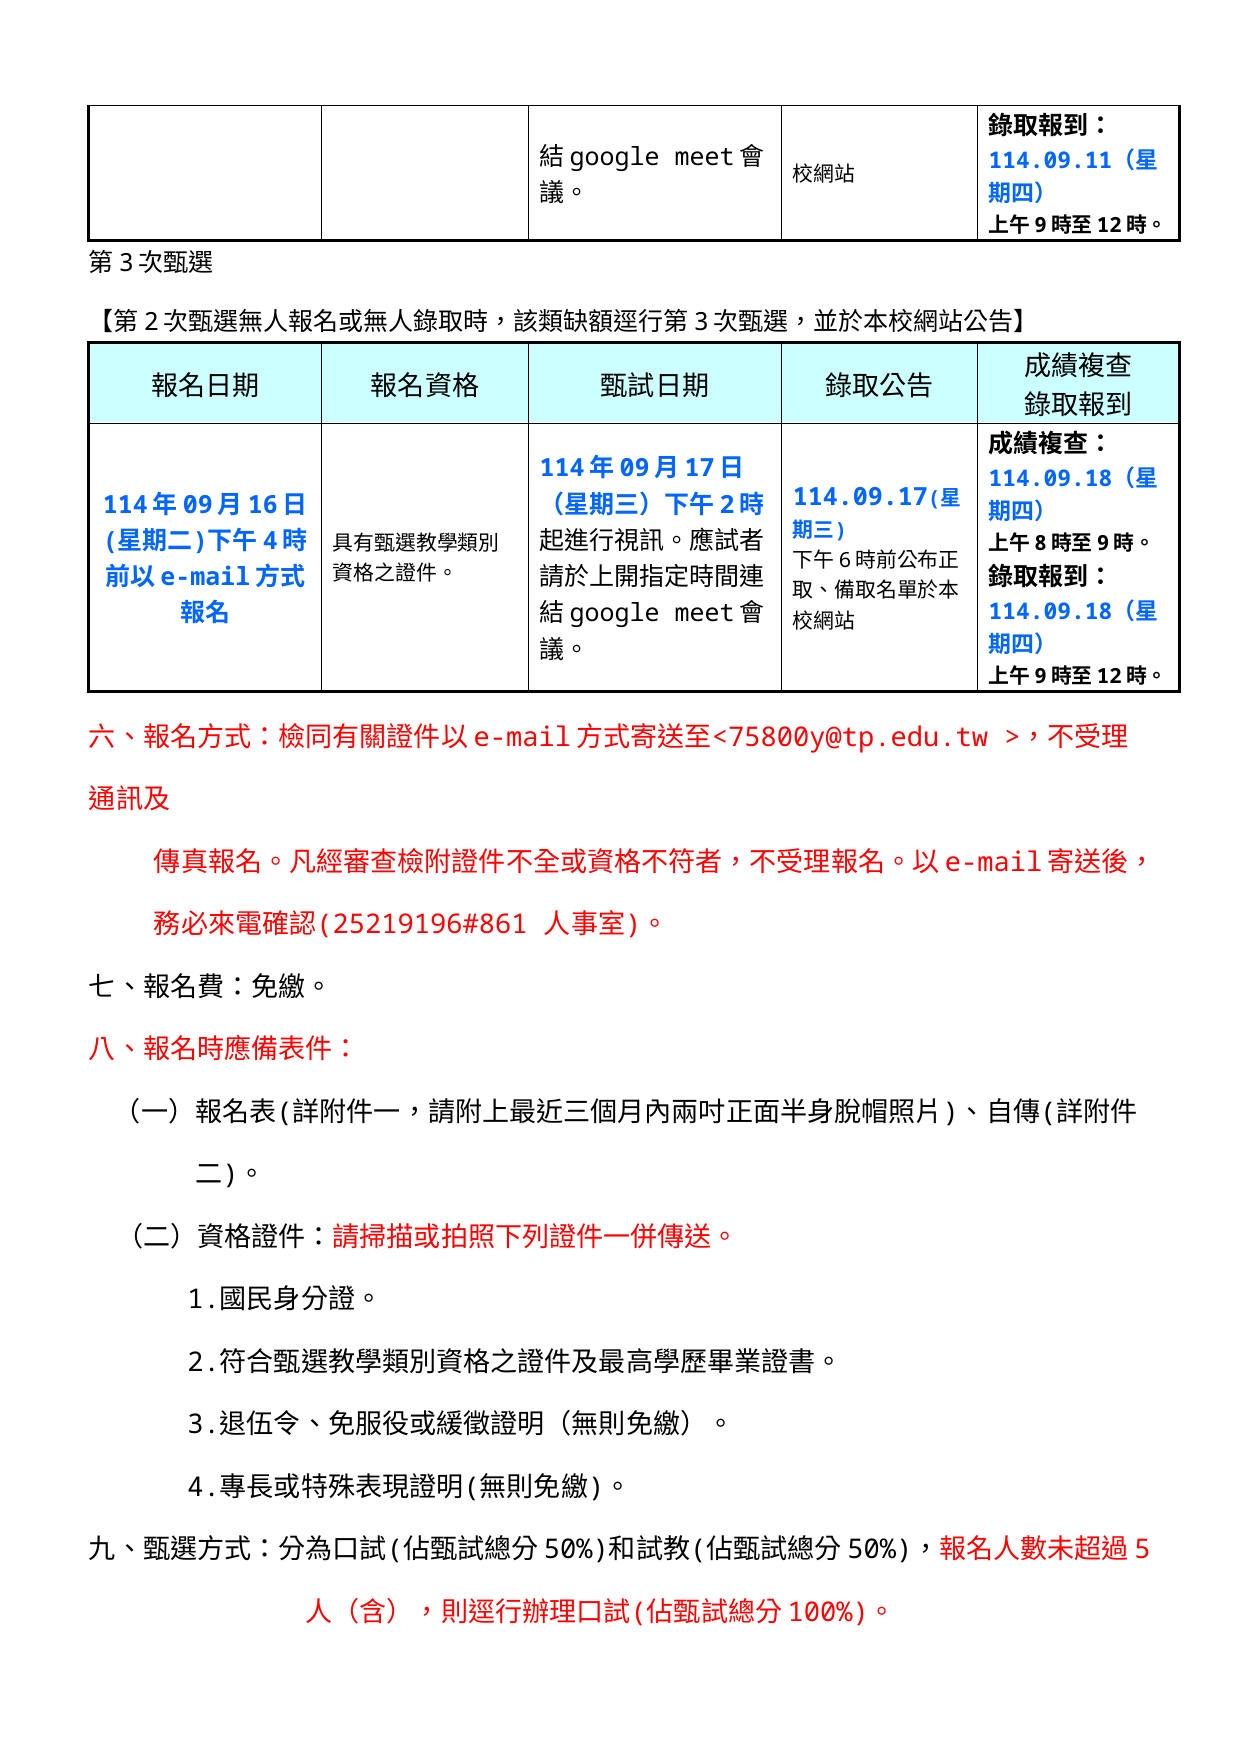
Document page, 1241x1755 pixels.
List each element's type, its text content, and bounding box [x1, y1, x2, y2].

text （二）資格證件：請掃描或拍照下列證件一併傳送。 [89, 1193, 1152, 1255]
text 1.國民身分證。 [133, 1255, 1152, 1318]
table_cell 114年09月17日（星期三）下午2時起進行視訊。應試者請於上開指定時間連結google meet會議。 [529, 424, 781, 690]
text （一）報名表(詳附件一，請附上最近三個月內兩吋正面半身脫帽照片)、自傳(詳附件二)。 [114, 1068, 1141, 1193]
text 2.符合甄選教學類別資格之證件及最高學歷畢業證書。 [133, 1318, 1152, 1380]
table_cell 114.09.17(星期三) 下午6時前公布正取、備取名單於本校網站 [782, 424, 977, 690]
text 六、報名方式：檢同有關證件以e-mail方式寄送至<75800y@tp.edu.tw >，不受理通訊及 [89, 693, 1152, 818]
table_header 成績複查 錄取報到 [978, 344, 1178, 422]
text 【第2次甄選無人報名或無人錄取時，該類缺額逕行第3次甄選，並於本校網站公告】 [89, 278, 1152, 341]
table_header 錄取公告 [782, 344, 977, 422]
text 務必來電確認(25219196#861 人事室)。 [89, 880, 1152, 943]
text 九、甄選方式：分為口試(佔甄試總分50%)和試教(佔甄試總分50%)，報名人數未超過5人（含），則逕行辦理口試(佔甄試總分100%)。 [89, 1505, 1152, 1630]
table_cell [90, 106, 321, 239]
table_cell 具有甄選教學類別資格之證件。 [322, 424, 528, 690]
table_cell 校網站 [782, 106, 977, 239]
text 七、報名費：免繳。 [89, 943, 1152, 1005]
table_cell [322, 106, 528, 239]
table_header 報名資格 [322, 344, 528, 422]
text 第3次甄選 [89, 242, 1152, 278]
text 4.專長或特殊表現證明(無則免繳)。 [133, 1443, 1152, 1505]
text 傳真報名。凡經審查檢附證件不全或資格不符者，不受理報名。以e-mail寄送後， [89, 818, 1152, 880]
text 八、報名時應備表件： [89, 1005, 1152, 1068]
table_header 甄試日期 [529, 344, 781, 422]
table_header 報名日期 [90, 344, 321, 422]
table_cell 114年09月16日(星期二)下午4時前以e-mail方式報名 [90, 424, 321, 690]
table_cell 結google meet會議。 [529, 106, 781, 239]
table_cell 成績複查： 114.09.18（星期四） 上午8時至9時。 錄取報到： 114.09.18（星期四） 上午9時至12時。 [978, 424, 1178, 690]
table_cell 錄取報到： 114.09.11（星期四） 上午9時至12時。 [978, 106, 1178, 239]
text 3.退伍令、免服役或緩徵證明（無則免繳）。 [133, 1380, 1152, 1443]
